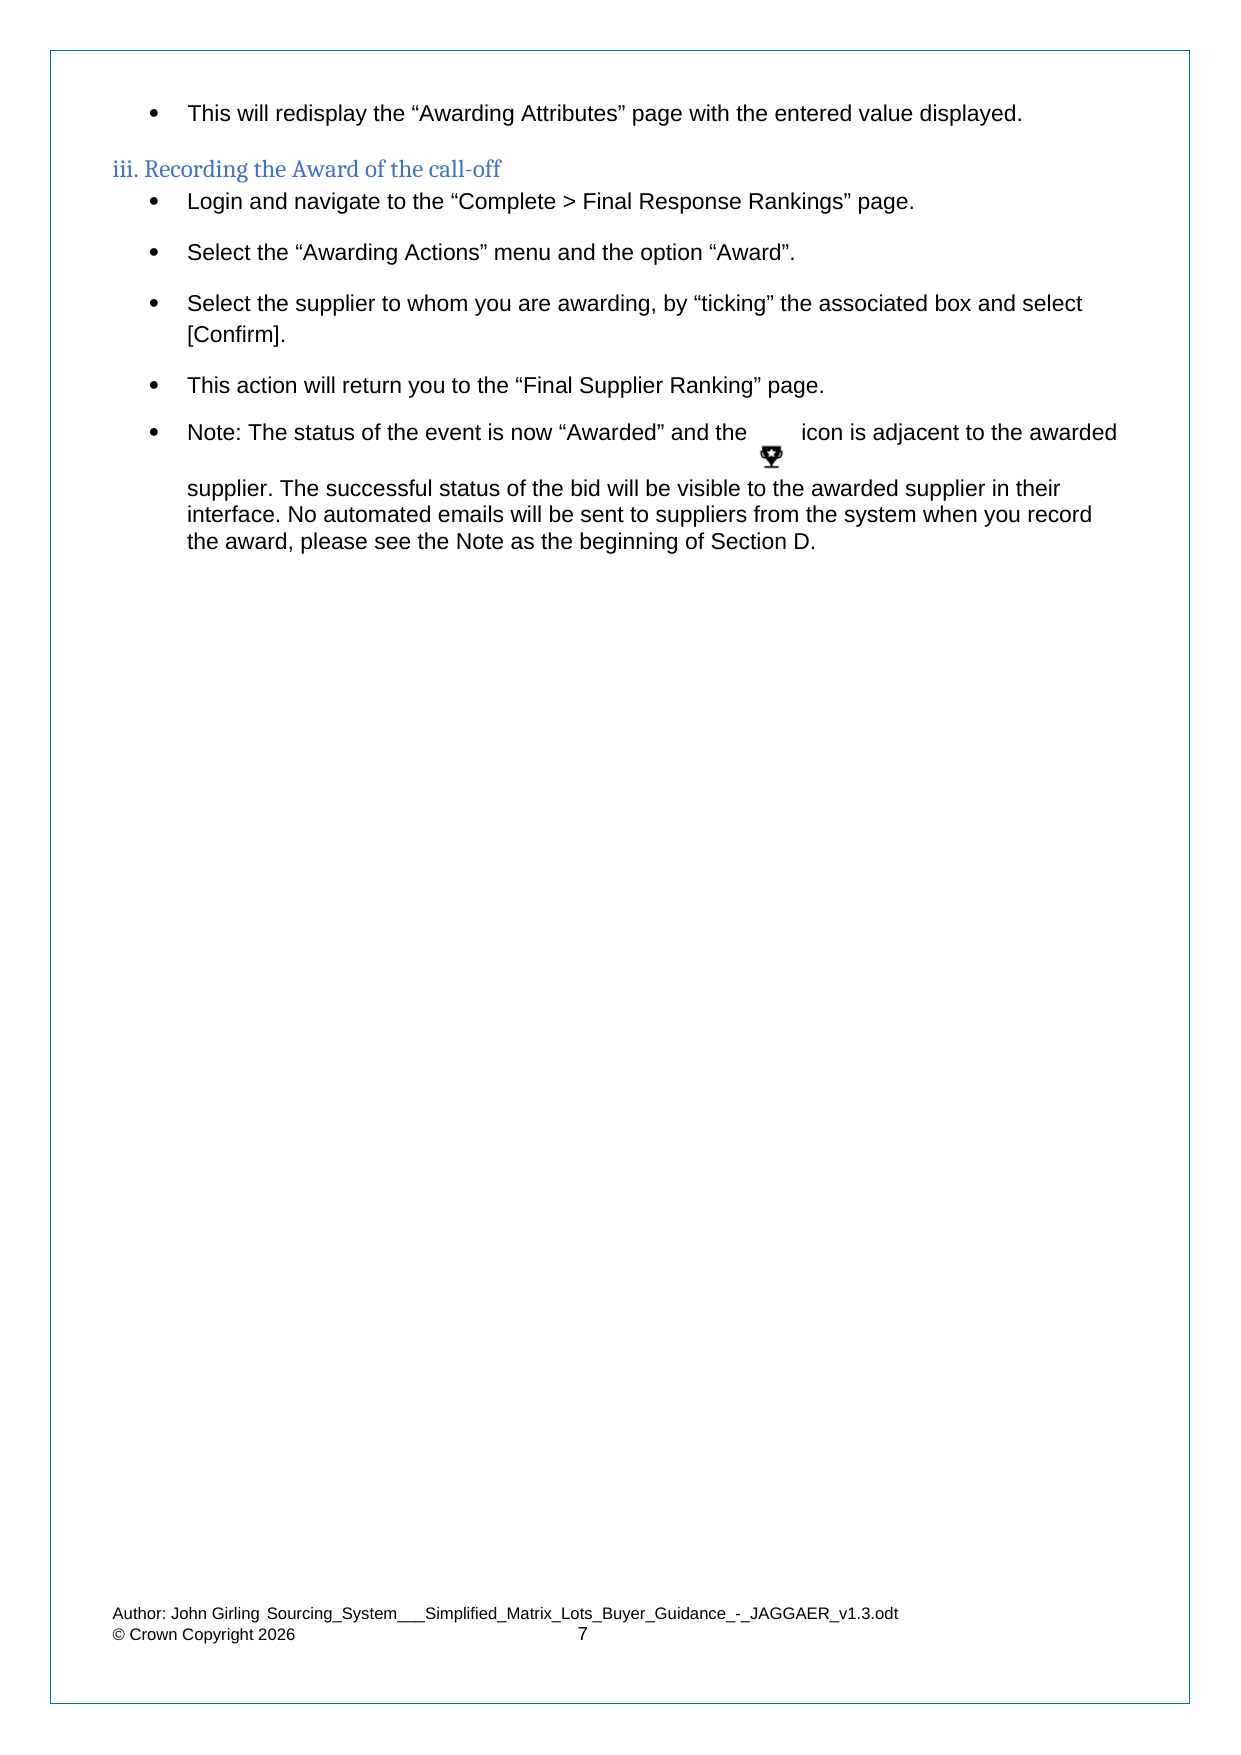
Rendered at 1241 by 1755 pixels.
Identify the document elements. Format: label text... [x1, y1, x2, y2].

list Select the supplier to whom you are awarding, by “ticking” the associated box and select [Confirm]. [150, 290, 1128, 347]
list This action will return you to the “Final Supplier Ranking” page. [150, 372, 1128, 398]
list This will redisplay the “Awarding Attributes” page with the entered value displayed. [150, 100, 1128, 126]
list Note: The status of the event is now “Awarded” and the icon is adjacent to the awarded supplier. The successful status of the bid will be visible to the awarded supplier in their interface. No automated emails will be sent to suppliers from the system when you record the award, please see the Note as the beginning of Section D. [150, 419, 1128, 554]
list Select the “Awarding Actions” menu and the option “Award”. [150, 239, 1128, 266]
subtitle iii. Recording the Award of the call-off [112, 155, 1128, 184]
list Login and navigate to the “Complete > Final Response Rankings” page. [150, 188, 1128, 215]
